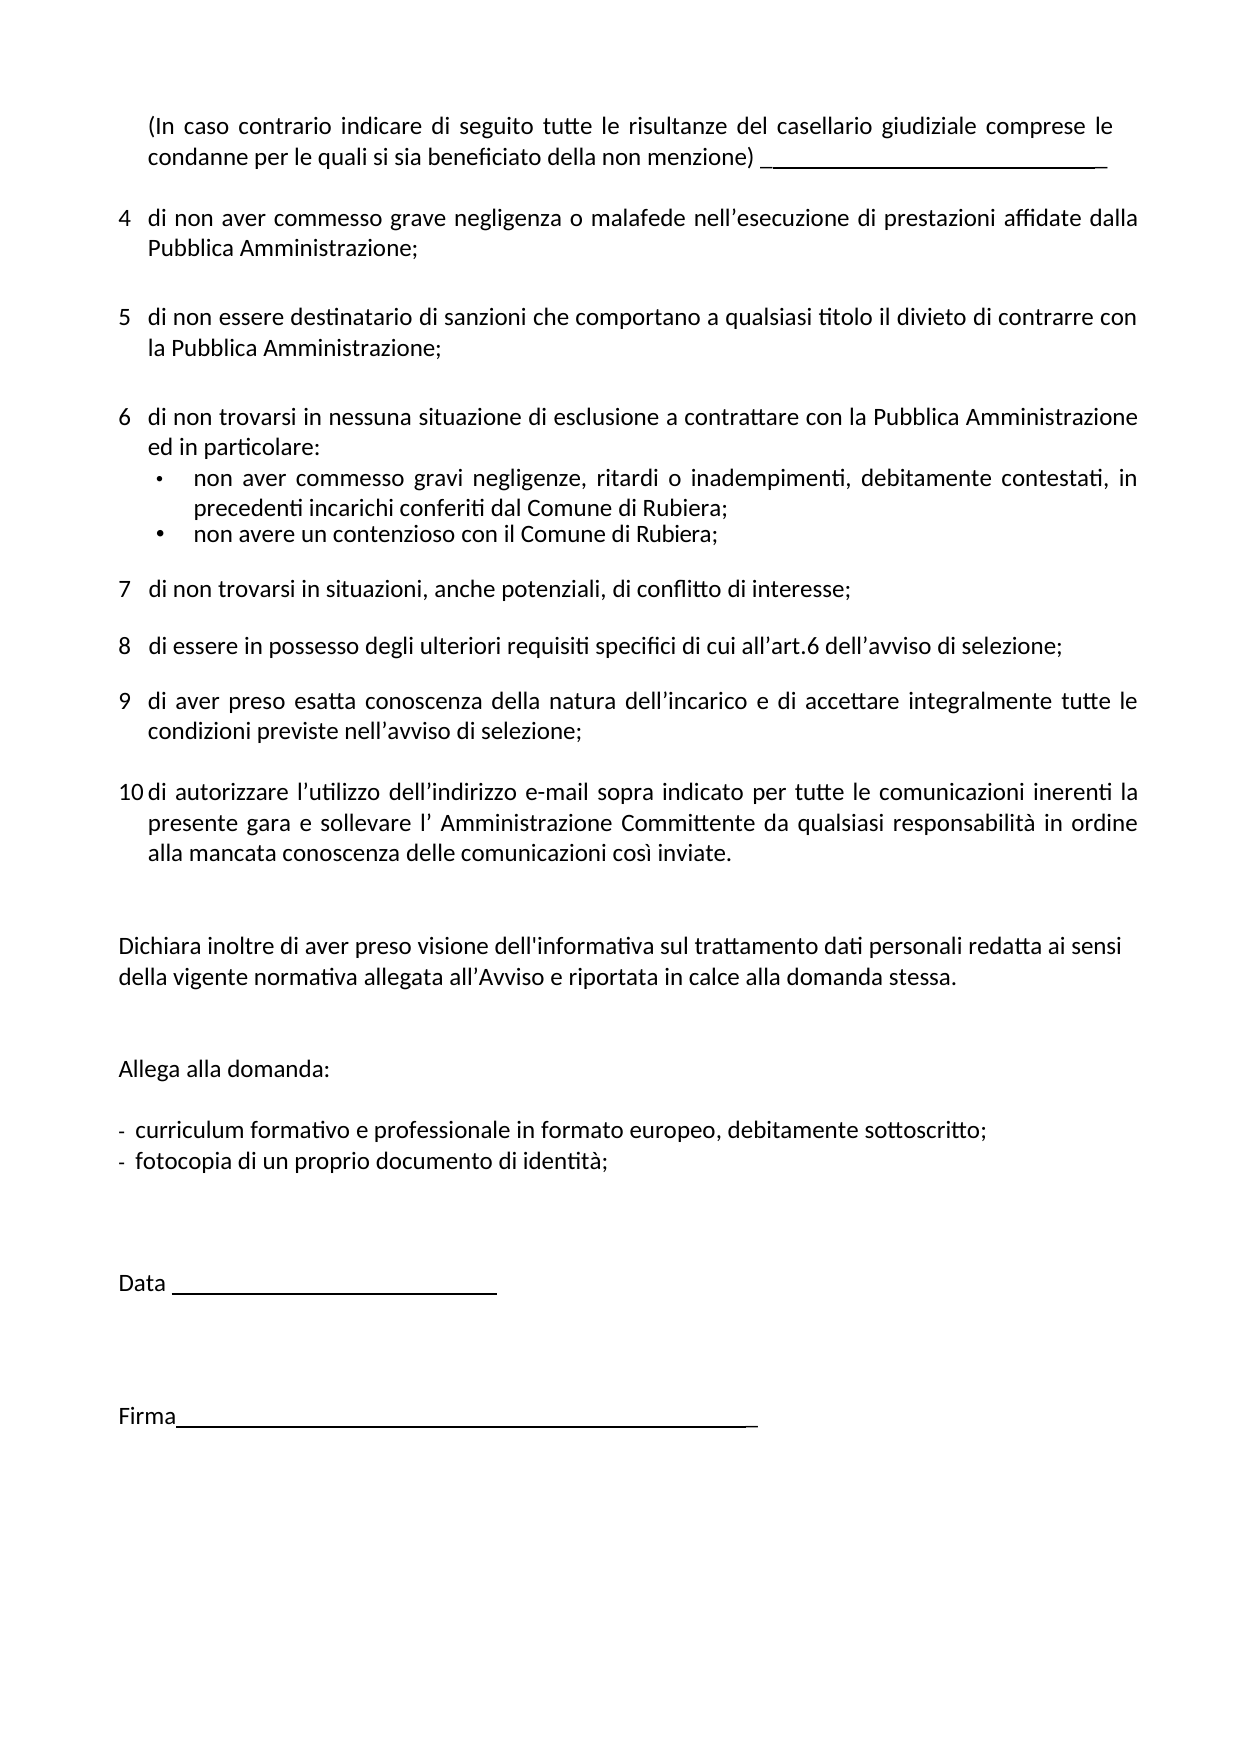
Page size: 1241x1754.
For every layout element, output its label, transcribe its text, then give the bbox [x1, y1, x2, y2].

list di non trovarsi in situazioni, anche potenziali, di conflitto di interesse; [118, 573, 1138, 604]
text Data [118, 1267, 1138, 1298]
list curriculum formativo e professionale in formato europeo, debitamente sottoscritto; [118, 1114, 1138, 1145]
list fotocopia di un proprio documento di identità; [118, 1145, 1138, 1176]
text Dichiara inoltre di aver preso visione dell'informativa sul trattamento dati personali redatta ai sensi della vigente normativa allegata all’Avviso e riportata in calce alla domanda stessa. [118, 930, 1138, 991]
text Firma _ [118, 1400, 1138, 1430]
list di essere in possesso degli ulteriori requisiti specifici di cui all’art.6 dell’avviso di selezione; [118, 634, 1138, 659]
list di non aver commesso grave negligenza o malafede nell’esecuzione di prestazioni affidate dalla Pubblica Amministrazione; [118, 202, 1138, 263]
text (In caso contrario indicare di seguito tutte le risultanze del casellario giudiziale comprese le condanne per le quali si sia beneficiato della non menzione) _ _ [148, 110, 1114, 171]
list di non essere destinatario di sanzioni che comportano a qualsiasi titolo il divieto di contrarre con la Pubblica Amministrazione; [118, 301, 1138, 362]
list di non trovarsi in nessuna situazione di esclusione a contrattare con la Pubblica Amministrazione ed in particolare: [118, 401, 1138, 462]
text Allega alla domanda: [118, 1053, 1138, 1084]
list non aver commesso gravi negligenze, ritardi o inadempimenti, debitamente contestati, in precedenti incarichi conferiti dal Comune di Rubiera; [156, 462, 1138, 523]
list di aver preso esatta conoscenza della natura dell’incarico e di accettare integralmente tutte le condizioni previste nell’avviso di selezione; [118, 685, 1138, 746]
list non avere un contenzioso con il Comune di Rubiera; [156, 523, 1138, 548]
list di autorizzare l’utilizzo dell’indirizzo e-mail sopra indicato per tutte le comunicazioni inerenti la presente gara e sollevare l’ Amministrazione Committente da qualsiasi responsabilità in ordine alla mancata conoscenza delle comunicazioni così inviate. [118, 776, 1138, 868]
